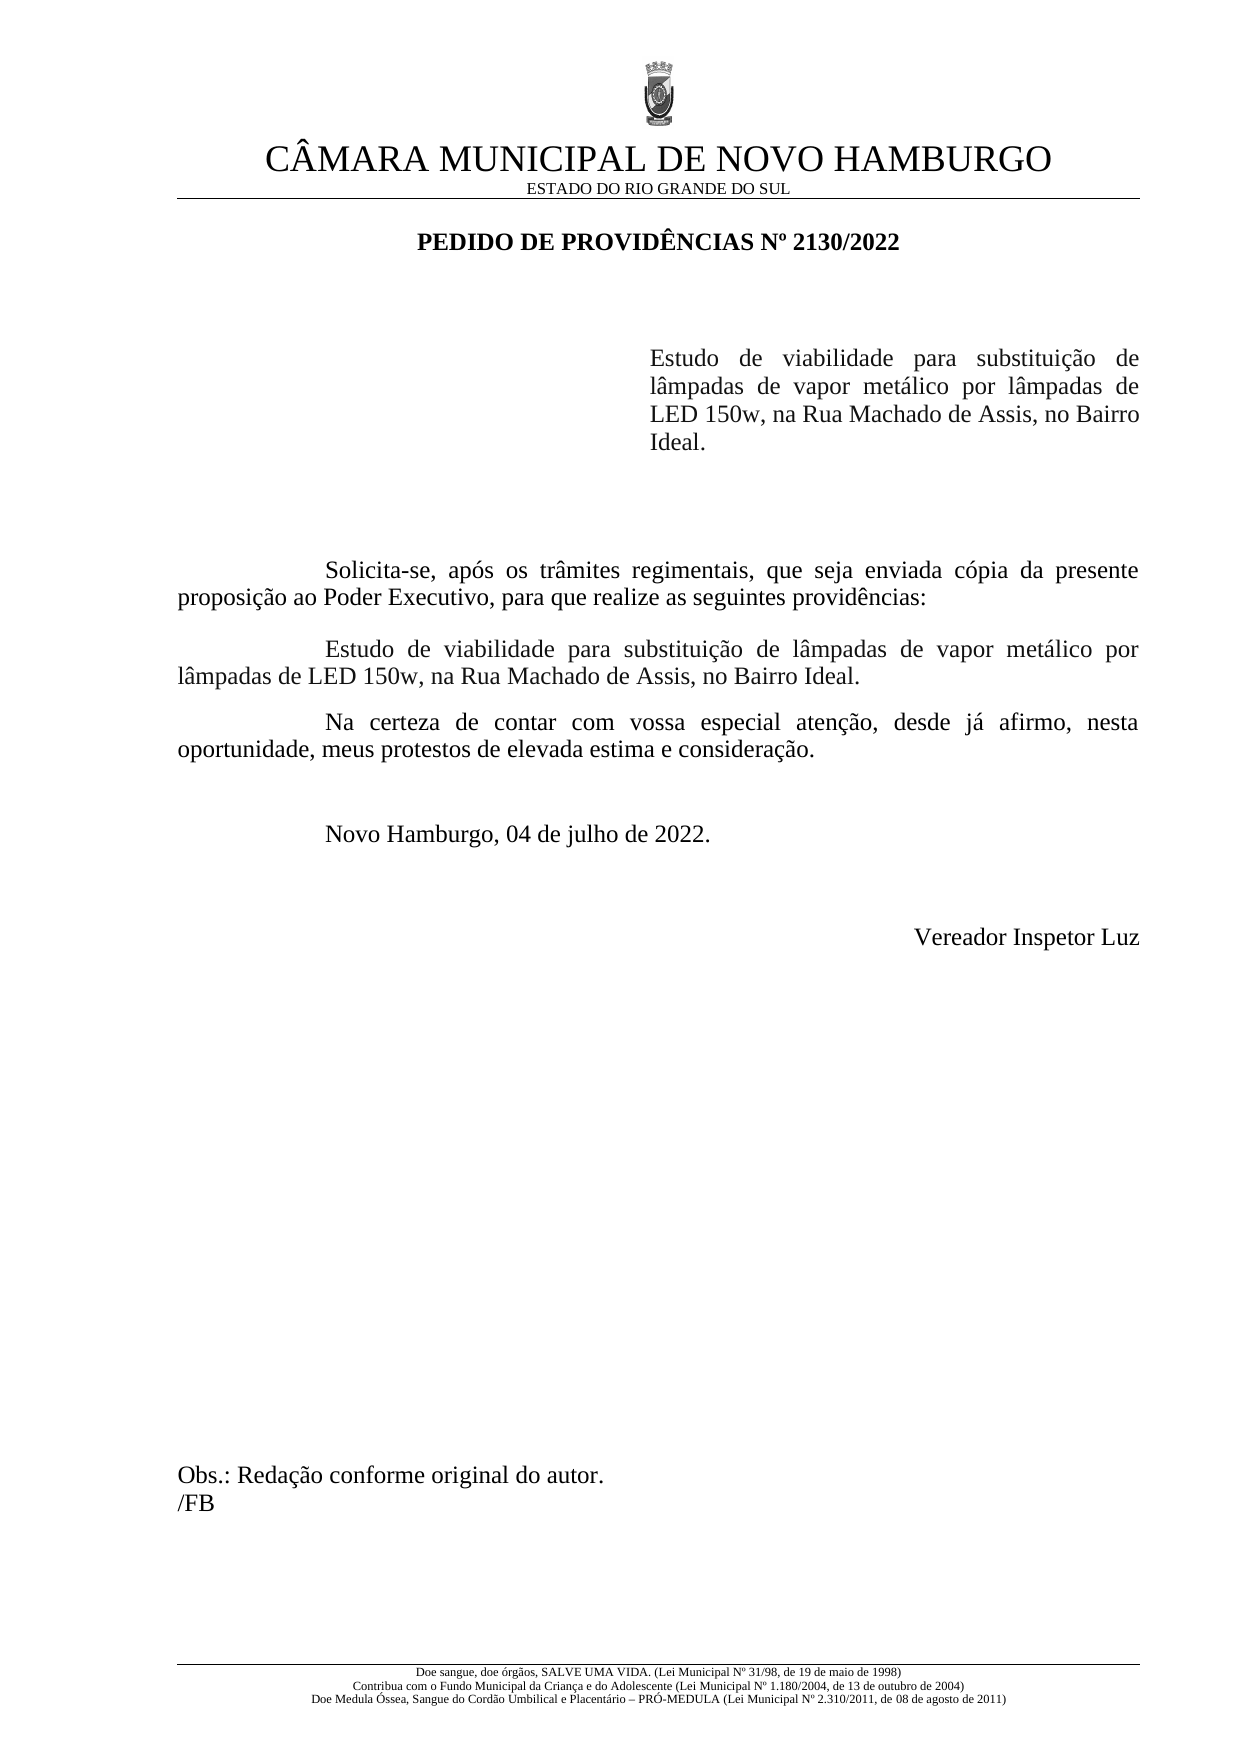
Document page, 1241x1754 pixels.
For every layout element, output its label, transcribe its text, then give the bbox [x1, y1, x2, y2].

text Obs.: Redação conforme original do autor. [177, 1461, 1140, 1489]
text Na certeza de contar com vossa especial atenção, desde já afirmo, nesta oportunidade, meus protestos de elevada estima e consideração. [177, 708, 1140, 763]
text /FB [177, 1489, 1140, 1517]
text Vereador Inspetor Luz [177, 923, 1140, 951]
text Estudo de viabilidade para substituição de lâmpadas de vapor metálico por lâmpadas de LED 150w, na Rua Machado de Assis, no Bairro Ideal. [177, 635, 1140, 690]
text Solicita-se, após os trâmites regimentais, que seja enviada cópia da presente proposição ao Poder Executivo, para que realize as seguintes providências: [177, 556, 1140, 611]
text PEDIDO DE PROVIDÊNCIAS Nº 2130/2022 [177, 228, 1140, 256]
text Estudo de viabilidade para substituição de lâmpadas de vapor metálico por lâmpadas de LED 150w, na Rua Machado de Assis, no Bairro Ideal. [649, 344, 1140, 455]
text Novo Hamburgo, 04 de julho de 2022. [177, 821, 1140, 848]
